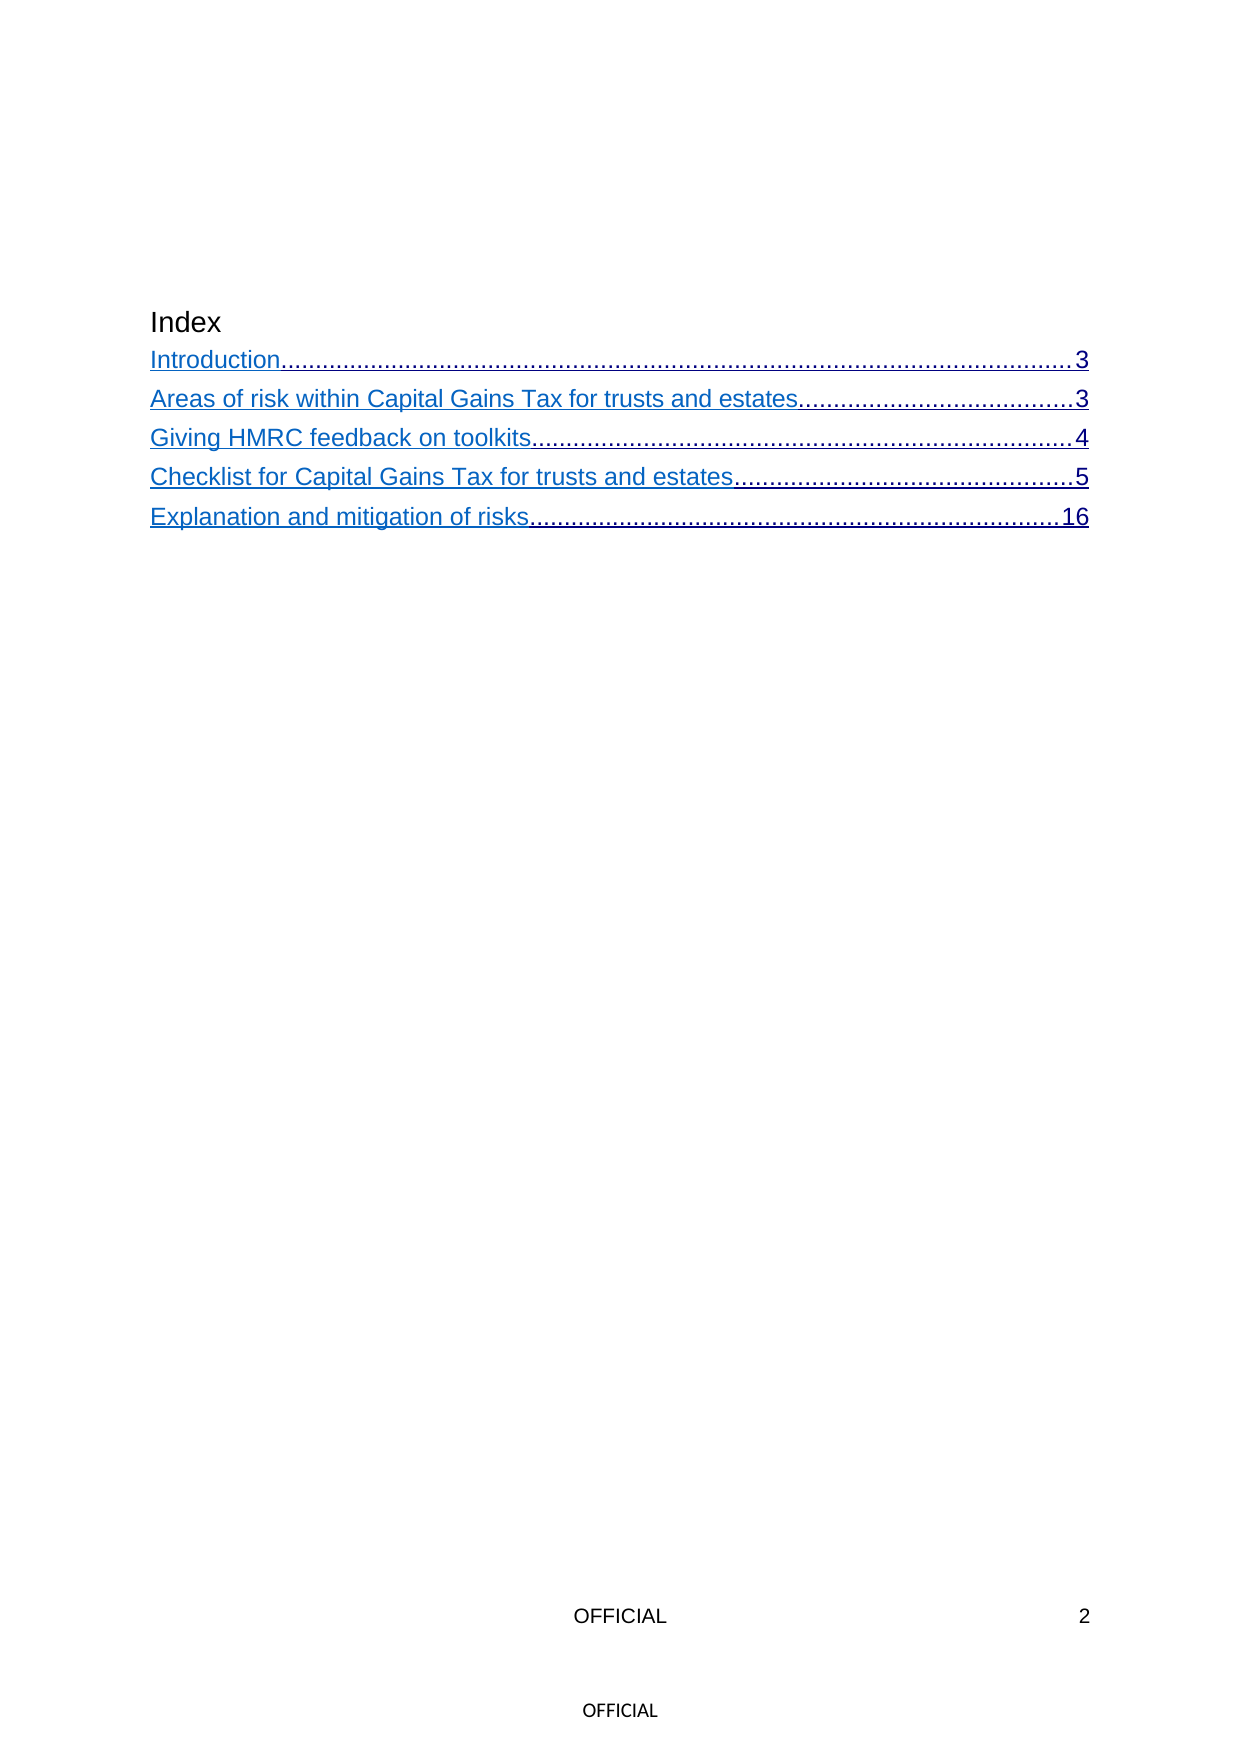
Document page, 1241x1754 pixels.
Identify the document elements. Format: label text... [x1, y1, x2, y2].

text Giving HMRC feedback on toolkits 4 [150, 423, 1090, 452]
subtitle Index [150, 305, 1090, 338]
text Areas of risk within Capital Gains Tax for trusts and estates 3 [150, 384, 1090, 413]
text Introduction 3 [150, 345, 1090, 373]
text Explanation and mitigation of risks 16 [150, 501, 1090, 530]
text Checklist for Capital Gains Tax for trusts and estates 5 [150, 462, 1090, 491]
